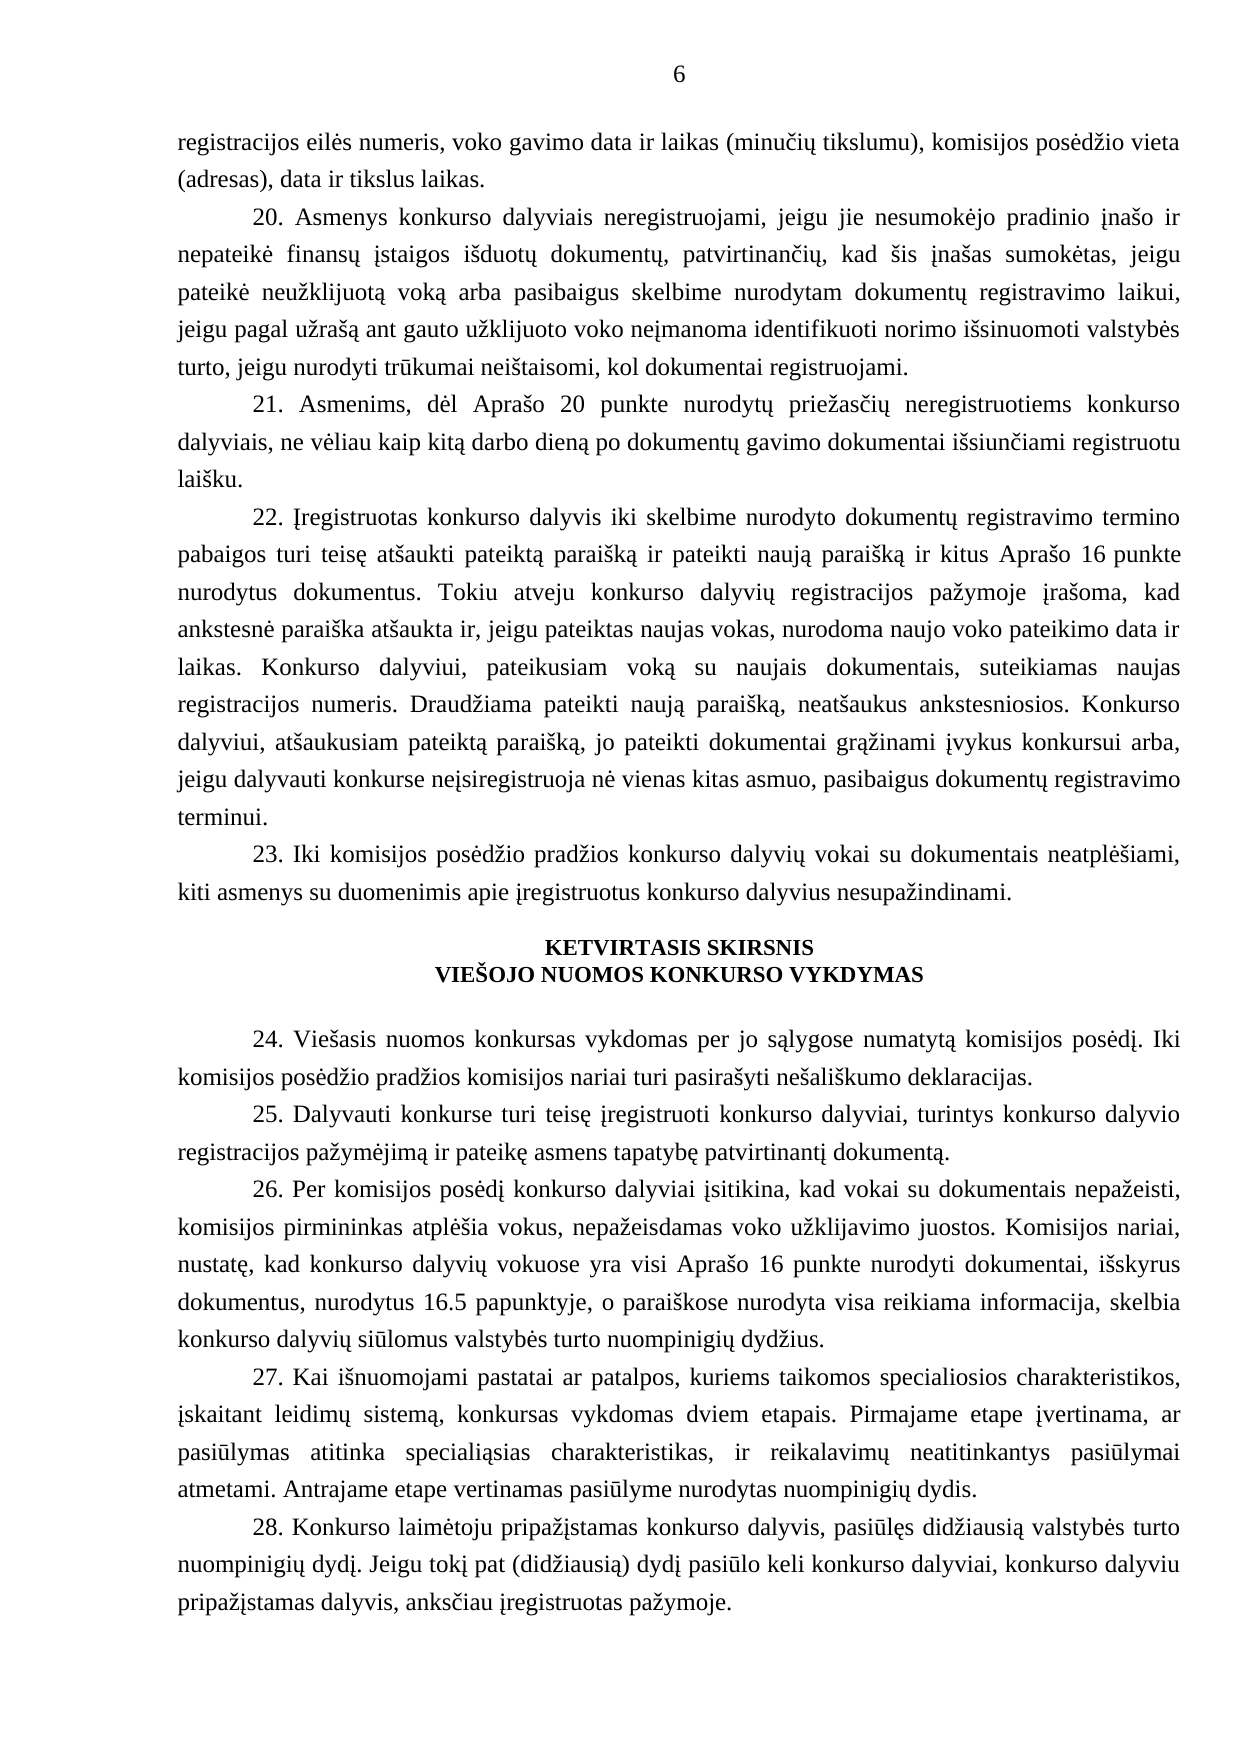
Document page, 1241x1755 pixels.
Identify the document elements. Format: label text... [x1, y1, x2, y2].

text 22. Įregistruotas konkurso dalyvis iki skelbime nurodyto dokumentų registravimo termino pabaigos turi teisę atšaukti pateiktą paraišką ir pateikti naują paraišką ir kitus Aprašo 16 punkte nurodytus dokumentus. Tokiu atveju konkurso dalyvių registracijos pažymoje įrašoma, kad ankstesnė paraiška atšaukta ir, jeigu pateiktas naujas vokas, nurodoma naujo voko pateikimo data ir laikas. Konkurso dalyviui, pateikusiam voką su naujais dokumentais, suteikiamas naujas registracijos numeris. Draudžiama pateikti naują paraišką, neatšaukus ankstesniosios. Konkurso dalyviui, atšaukusiam pateiktą paraišką, jo pateikti dokumentai grąžinami įvykus konkursui arba, jeigu dalyvauti konkurse neįsiregistruoja nė vienas kitas asmuo, pasibaigus dokumentų registravimo terminui. [177, 493, 1181, 831]
text 23. Iki komisijos posėdžio pradžios konkurso dalyvių vokai su dokumentais neatplėšiami, kiti asmenys su duomenimis apie įregistruotus konkurso dalyvius nesupažindinami. [177, 831, 1181, 906]
text 20. Asmenys konkurso dalyviais neregistruojami, jeigu jie nesumokėjo pradinio įnašo ir nepateikė finansų įstaigos išduotų dokumentų, patvirtinančių, kad šis įnašas sumokėtas, jeigu pateikė neužklijuotą voką arba pasibaigus skelbime nurodytam dokumentų registravimo laikui, jeigu pagal užrašą ant gauto užklijuoto voko neįmanoma identifikuoti norimo išsinuomoti valstybės turto, jeigu nurodyti trūkumai neištaisomi, kol dokumentai registruojami. [177, 193, 1181, 381]
text registracijos eilės numeris, voko gavimo data ir laikas (minučių tikslumu), komisijos posėdžio vieta (adresas), data ir tikslus laikas. [177, 118, 1181, 193]
text 26. Per komisijos posėdį konkurso dalyviai įsitikina, kad vokai su dokumentais nepažeisti, komisijos pirmininkas atplėšia vokus, nepažeisdamas voko užklijavimo juostos. Komisijos nariai, nustatę, kad konkurso dalyvių vokuose yra visi Aprašo 16 punkte nurodyti dokumentai, išskyrus dokumentus, nurodytus 16.5 papunktyje, o paraiškose nurodyta visa reikiama informacija, skelbia konkurso dalyvių siūlomus valstybės turto nuompinigių dydžius. [177, 1166, 1181, 1353]
text 24. Viešasis nuomos konkursas vykdomas per jo sąlygose numatytą komisijos posėdį. Iki komisijos posėdžio pradžios komisijos nariai turi pasirašyti nešališkumo deklaracijas. [177, 1016, 1181, 1091]
text VIEŠOJO NUOMOS KONKURSO VYKDYMAS [177, 961, 1181, 987]
text KETVIRTASIS SKIRSNIS [177, 934, 1181, 961]
text 25. Dalyvauti konkurse turi teisę įregistruoti konkurso dalyviai, turintys konkurso dalyvio registracijos pažymėjimą ir pateikę asmens tapatybę patvirtinantį dokumentą. [177, 1091, 1181, 1166]
text 27. Kai išnuomojami pastatai ar patalpos, kuriems taikomos specialiosios charakteristikos, įskaitant leidimų sistemą, konkursas vykdomas dviem etapais. Pirmajame etape įvertinama, ar pasiūlymas atitinka specialiąsias charakteristikas, ir reikalavimų neatitinkantys pasiūlymai atmetami. Antrajame etape vertinamas pasiūlyme nurodytas nuompinigių dydis. [177, 1353, 1181, 1503]
text 28. Konkurso laimėtoju pripažįstamas konkurso dalyvis, pasiūlęs didžiausią valstybės turto nuompinigių dydį. Jeigu tokį pat (didžiausią) dydį pasiūlo keli konkurso dalyviai, konkurso dalyviu pripažįstamas dalyvis, anksčiau įregistruotas pažymoje. [177, 1503, 1181, 1616]
text 21. Asmenims, dėl Aprašo 20 punkte nurodytų priežasčių neregistruotiems konkurso dalyviais, ne vėliau kaip kitą darbo dieną po dokumentų gavimo dokumentai išsiunčiami registruotu laišku. [177, 381, 1181, 493]
